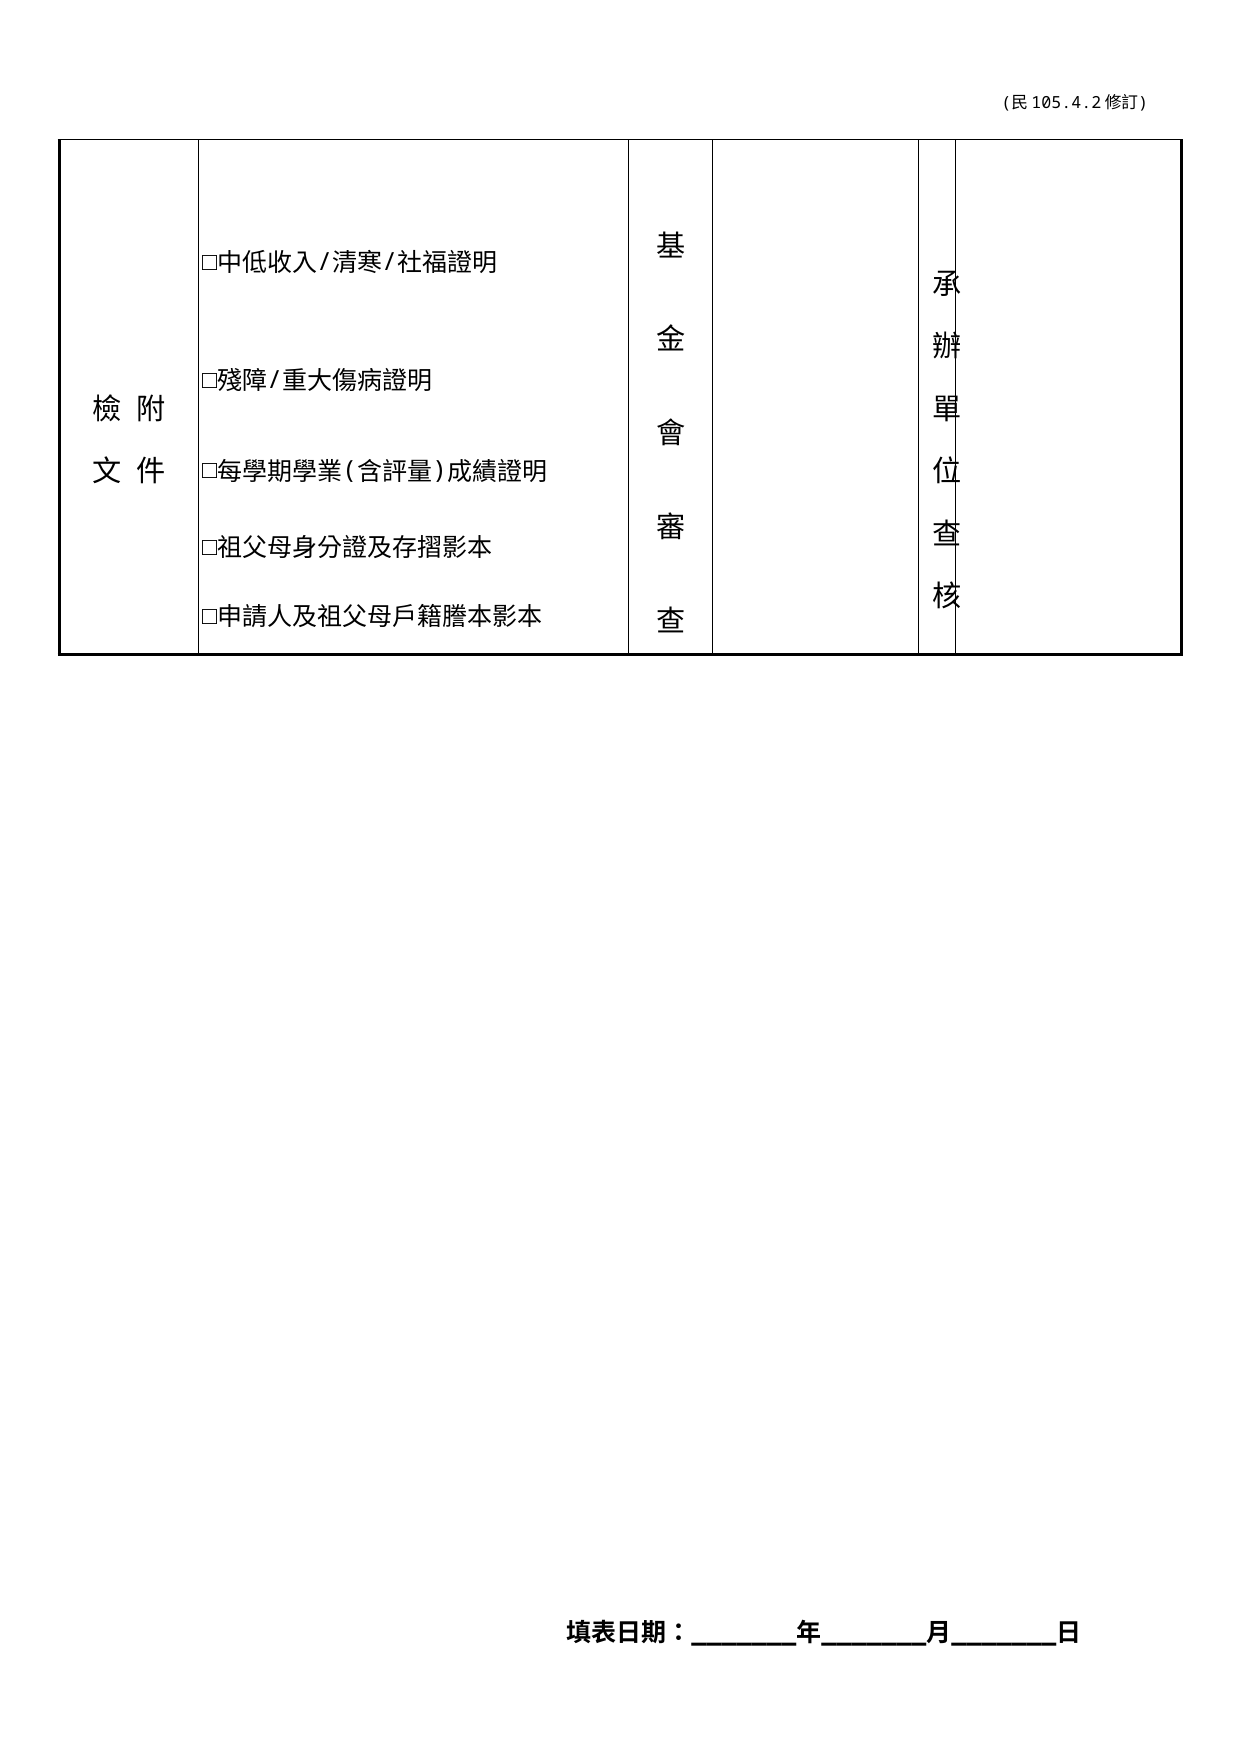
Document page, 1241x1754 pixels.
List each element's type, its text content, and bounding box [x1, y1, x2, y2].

table_cell [956, 140, 1180, 653]
table_cell 承辦單位查核 [919, 140, 955, 653]
table_cell 基金會審查 [629, 140, 712, 653]
table_cell □中低收入/清寒/社福證明 □殘障/重大傷病證明 □每學期學業(含評量)成績證明 □祖父母身分證及存摺影本 □申請人及祖父母戶籍謄本影本 [199, 140, 628, 653]
table_cell 檢 附 文 件 [61, 140, 198, 653]
table_cell [713, 140, 918, 653]
